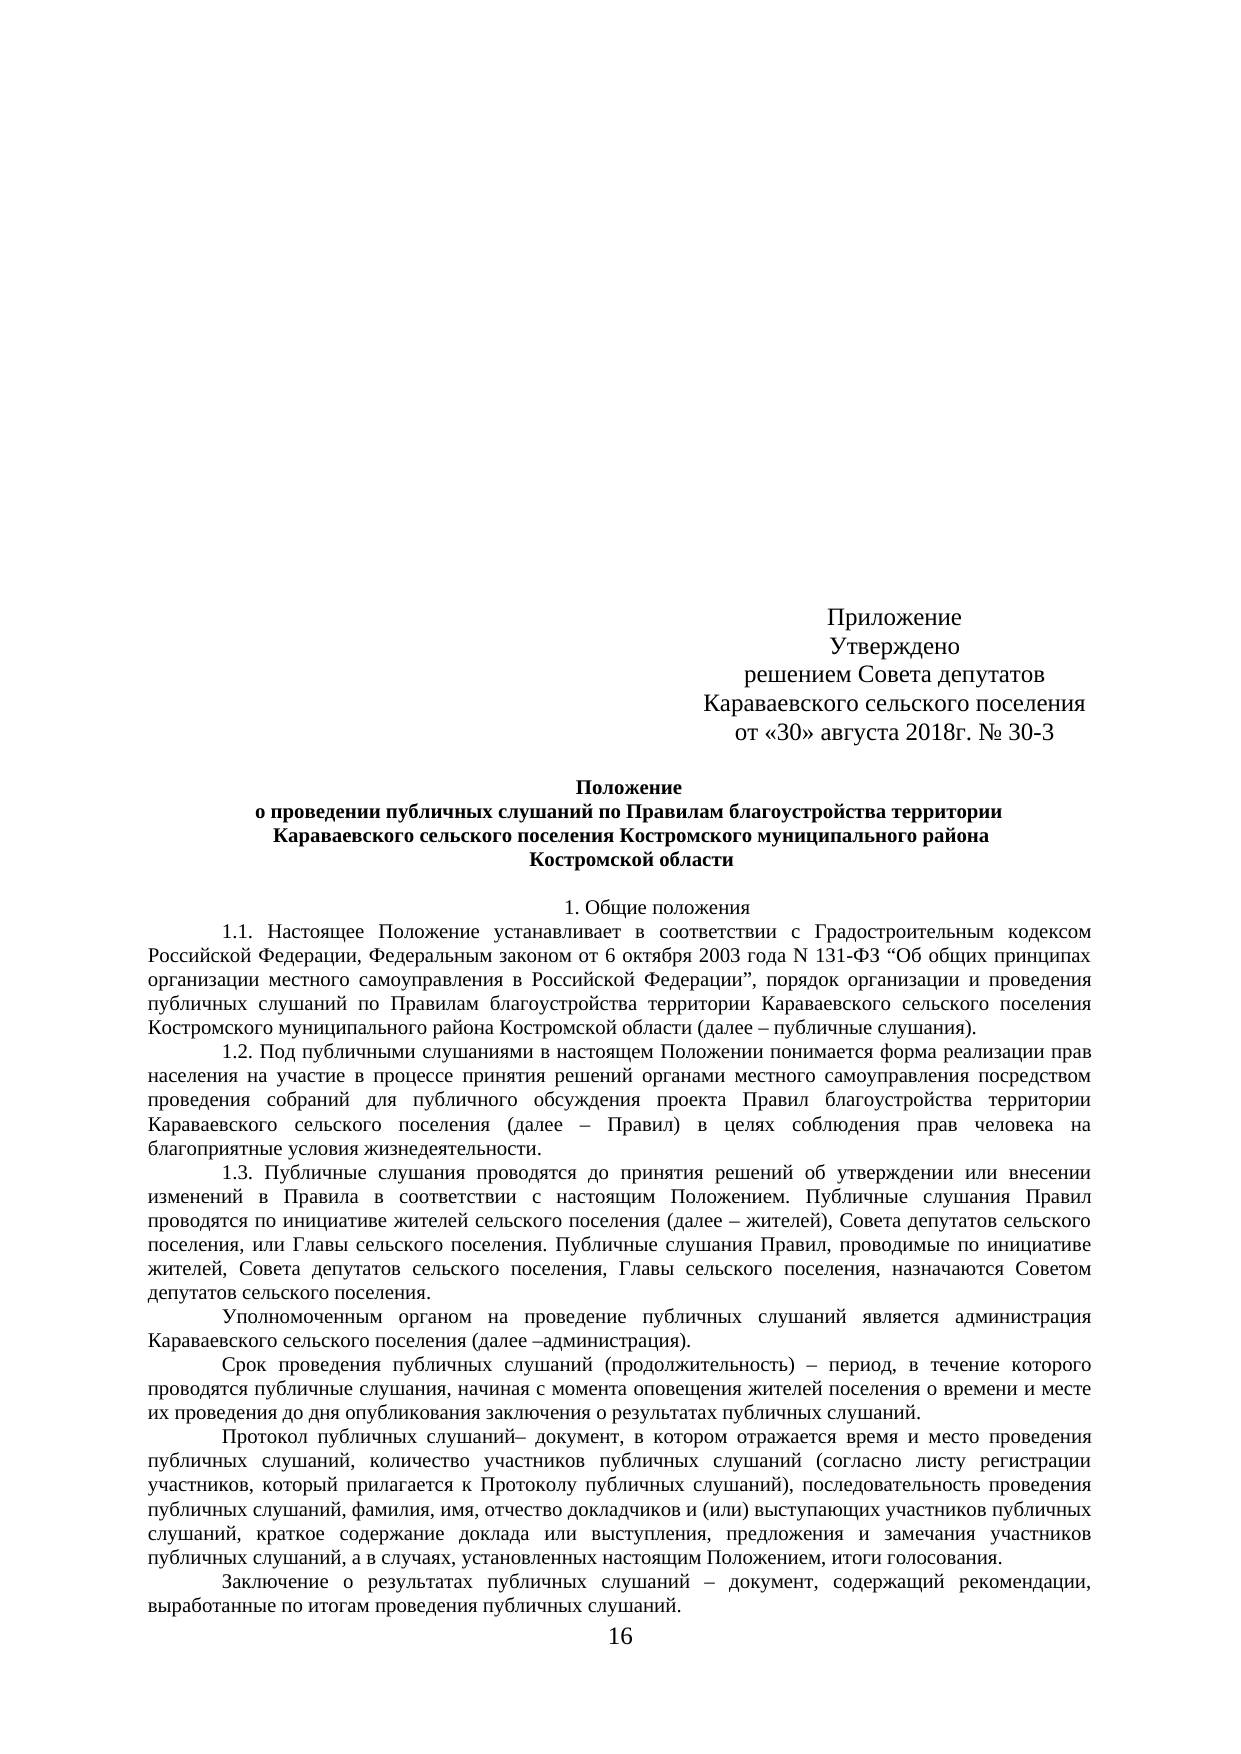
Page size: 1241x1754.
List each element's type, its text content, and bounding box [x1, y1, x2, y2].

text Утверждено [679, 631, 1109, 659]
text Караваевского сельского поселения [679, 688, 1109, 717]
text Костромской области [148, 847, 1109, 871]
text Положение [148, 774, 1109, 799]
text 1.1. Настоящее Положение устанавливает в соответствии с Градостроительным кодексом Российской Федерации, Федеральным законом от 6 октября 2003 года N 131-ФЗ “Об общих принципах организации местного самоуправления в Российской Федерации”, порядок организации и проведения публичных слушаний по Правилам благоустройства территории Караваевского сельского поселения Костромского муниципального района Костромской области (далее – публичные слушания). [148, 919, 1092, 1039]
text решением Совета депутатов [679, 659, 1109, 688]
text от «30» августа 2018г. № 30-3 [679, 717, 1109, 746]
text 1.3. Публичные слушания проводятся до принятия решений об утверждении или внесении изменений в Правила в соответствии с настоящим Положением. Публичные слушания Правил проводятся по инициативе жителей сельского поселения (далее – жителей), Совета депутатов сельского поселения, или Главы сельского поселения. Публичные слушания Правил, проводимые по инициативе жителей, Совета депутатов сельского поселения, Главы сельского поселения, назначаются Советом депутатов сельского поселения. [148, 1159, 1092, 1304]
text Заключение о результатах публичных слушаний – документ, содержащий рекомендации, выработанные по итогам проведения публичных слушаний. [148, 1569, 1092, 1617]
text Протокол публичных слушаний– документ, в котором отражается время и место проведения публичных слушаний, количество участников публичных слушаний (согласно листу регистрации участников, который прилагается к Протоколу публичных слушаний), последовательность проведения публичных слушаний, фамилия, имя, отчество докладчиков и (или) выступающих участников публичных слушаний, краткое содержание доклада или выступления, предложения и замечания участников публичных слушаний, а в случаях, установленных настоящим Положением, итоги голосования. [148, 1424, 1092, 1569]
text о проведении публичных слушаний по Правилам благоустройства территории [148, 799, 1109, 823]
text Срок проведения публичных слушаний (продолжительность) – период, в течение которого проводятся публичные слушания, начиная с момента оповещения жителей поселения о времени и месте их проведения до дня опубликования заключения о результатах публичных слушаний. [148, 1352, 1092, 1424]
text Караваевского сельского поселения Костромского муниципального района [148, 823, 1109, 847]
text 1. Общие положения [148, 895, 1092, 919]
text Уполномоченным органом на проведение публичных слушаний является администрация Караваевского сельского поселения (далее –администрация). [148, 1304, 1092, 1352]
text 1.2. Под публичными слушаниями в настоящем Положении понимается форма реализации прав населения на участие в процессе принятия решений органами местного самоуправления посредством проведения собраний для публичного обсуждения проекта Правил благоустройства территории Караваевского сельского поселения (далее – Правил) в целях соблюдения прав человека на благоприятные условия жизнедеятельности. [148, 1039, 1092, 1159]
text Приложение [679, 602, 1109, 631]
